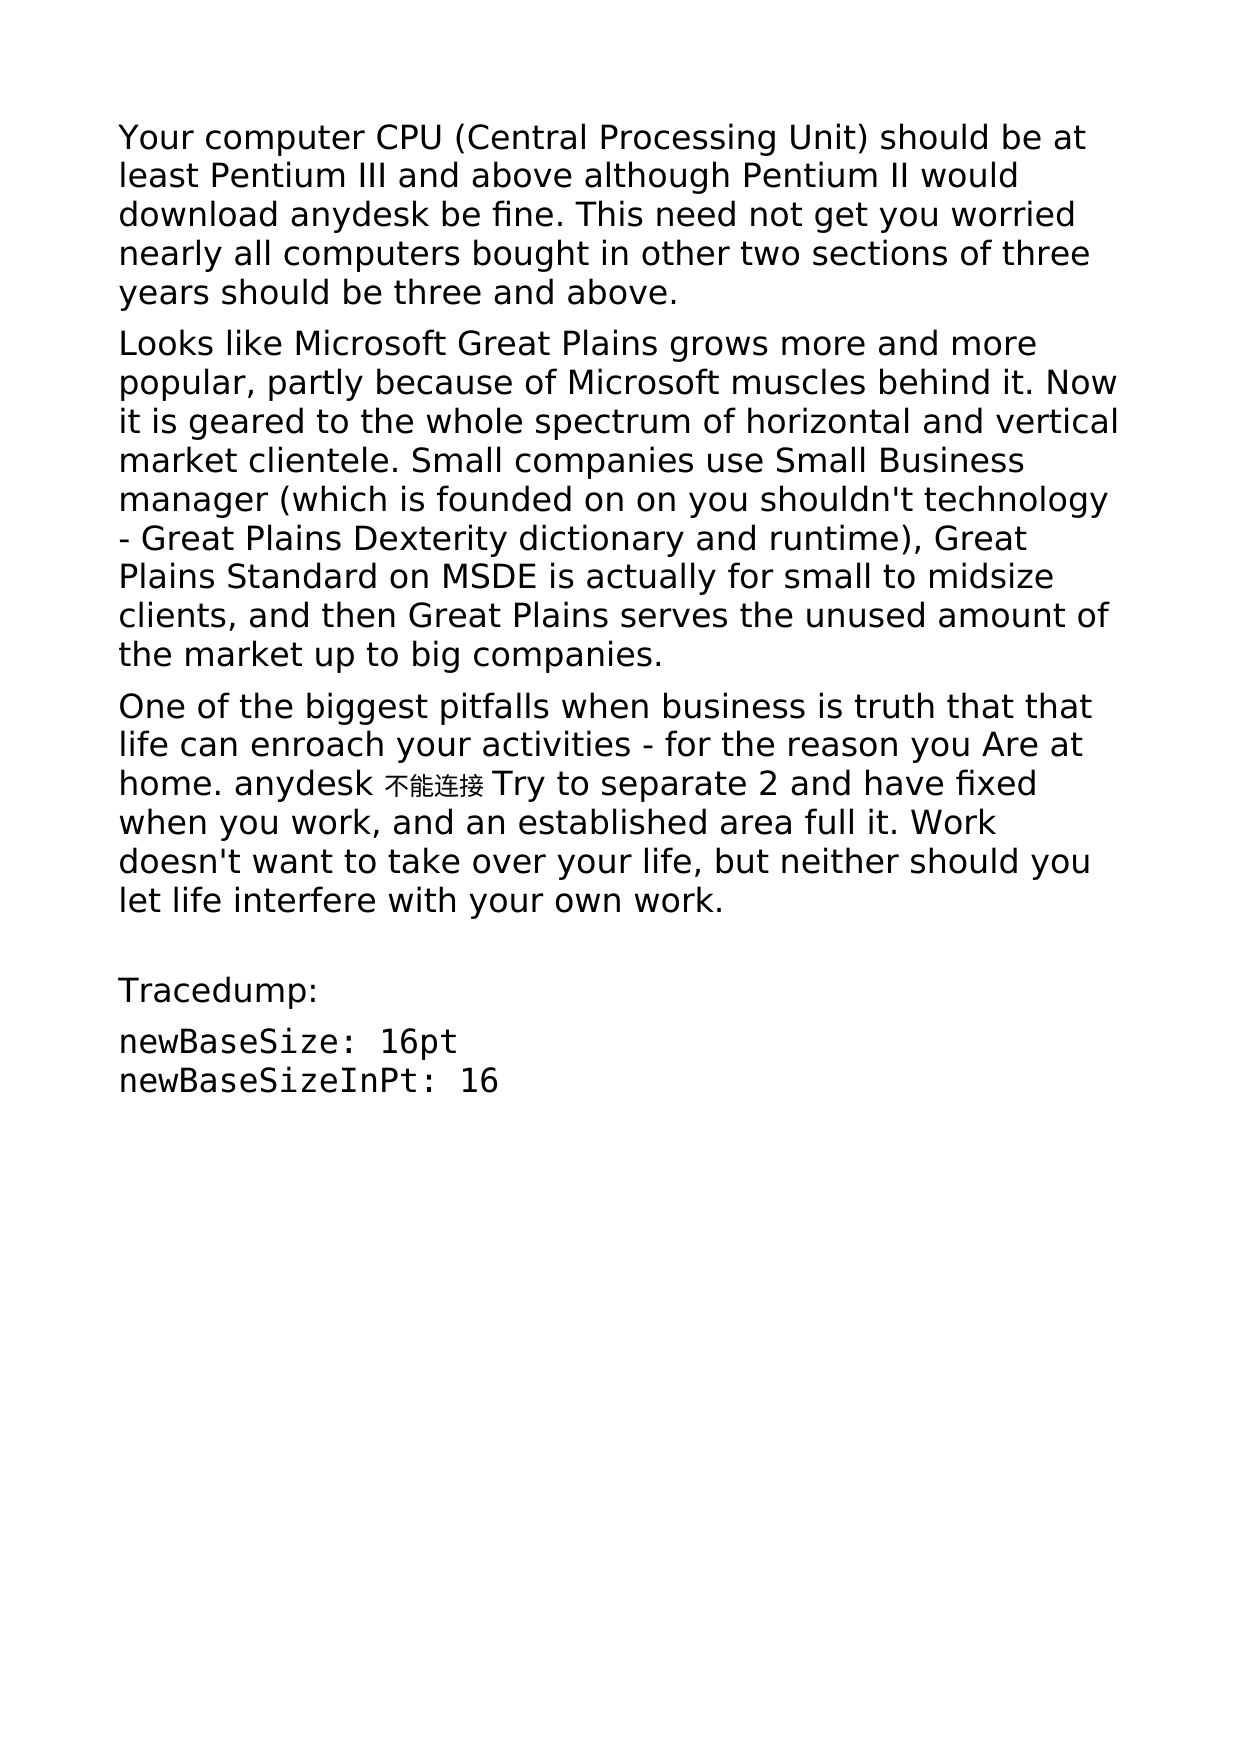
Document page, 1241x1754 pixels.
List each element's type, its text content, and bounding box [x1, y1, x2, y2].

text One of the biggest pitfalls when business is truth that that life can enroach your activities - for the reason you Are at home. anydesk 不能连接 Try to separate 2 and have fixed when you work, and an established area full it. Work doesn't want to take over your life, but neither should you let life interfere with your own work. [118, 687, 1122, 920]
text newBaseSize: 16pt newBaseSizeInPt: 16 [118, 1023, 1122, 1101]
text Your computer CPU (Central Processing Unit) should be at least Pentium III and above although Pentium II would download anydesk be fine. This need not get you worried nearly all computers bought in other two sections of three years should be three and above. [118, 118, 1122, 312]
text Looks like Microsoft Great Plains grows more and more popular, partly because of Microsoft muscles behind it. Now it is geared to the whole spectrum of horizontal and vertical market clientele. Small companies use Small Business manager (which is founded on on you shouldn't technology - Great Plains Dexterity dictionary and runtime), Great Plains Standard on MSDE is actually for small to midsize clients, and then Great Plains serves the unused amount of the market up to big companies. [118, 325, 1122, 674]
text Tracedump: [118, 933, 1122, 1010]
